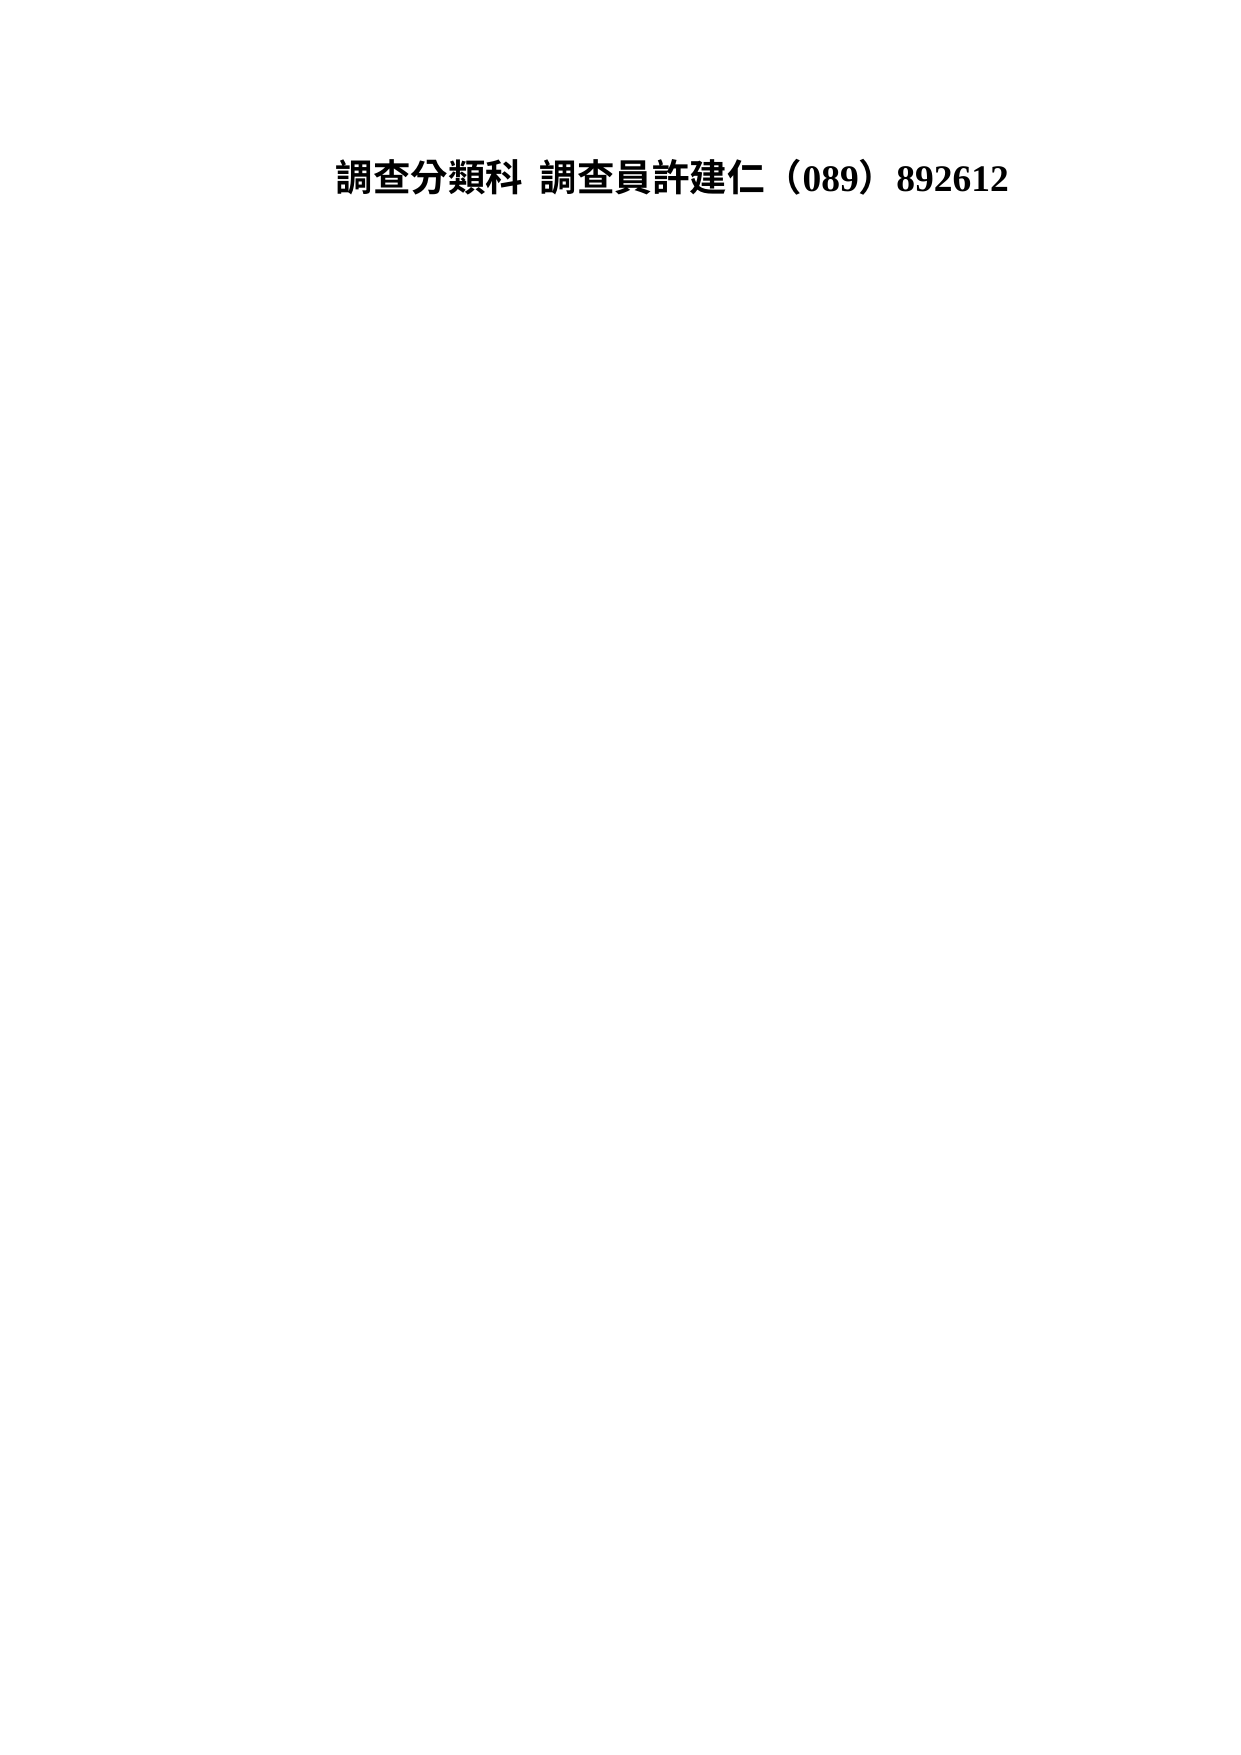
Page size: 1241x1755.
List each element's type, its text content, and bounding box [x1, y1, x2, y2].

text 調查分類科 調查員許建仁（089）892612 [148, 148, 1093, 202]
